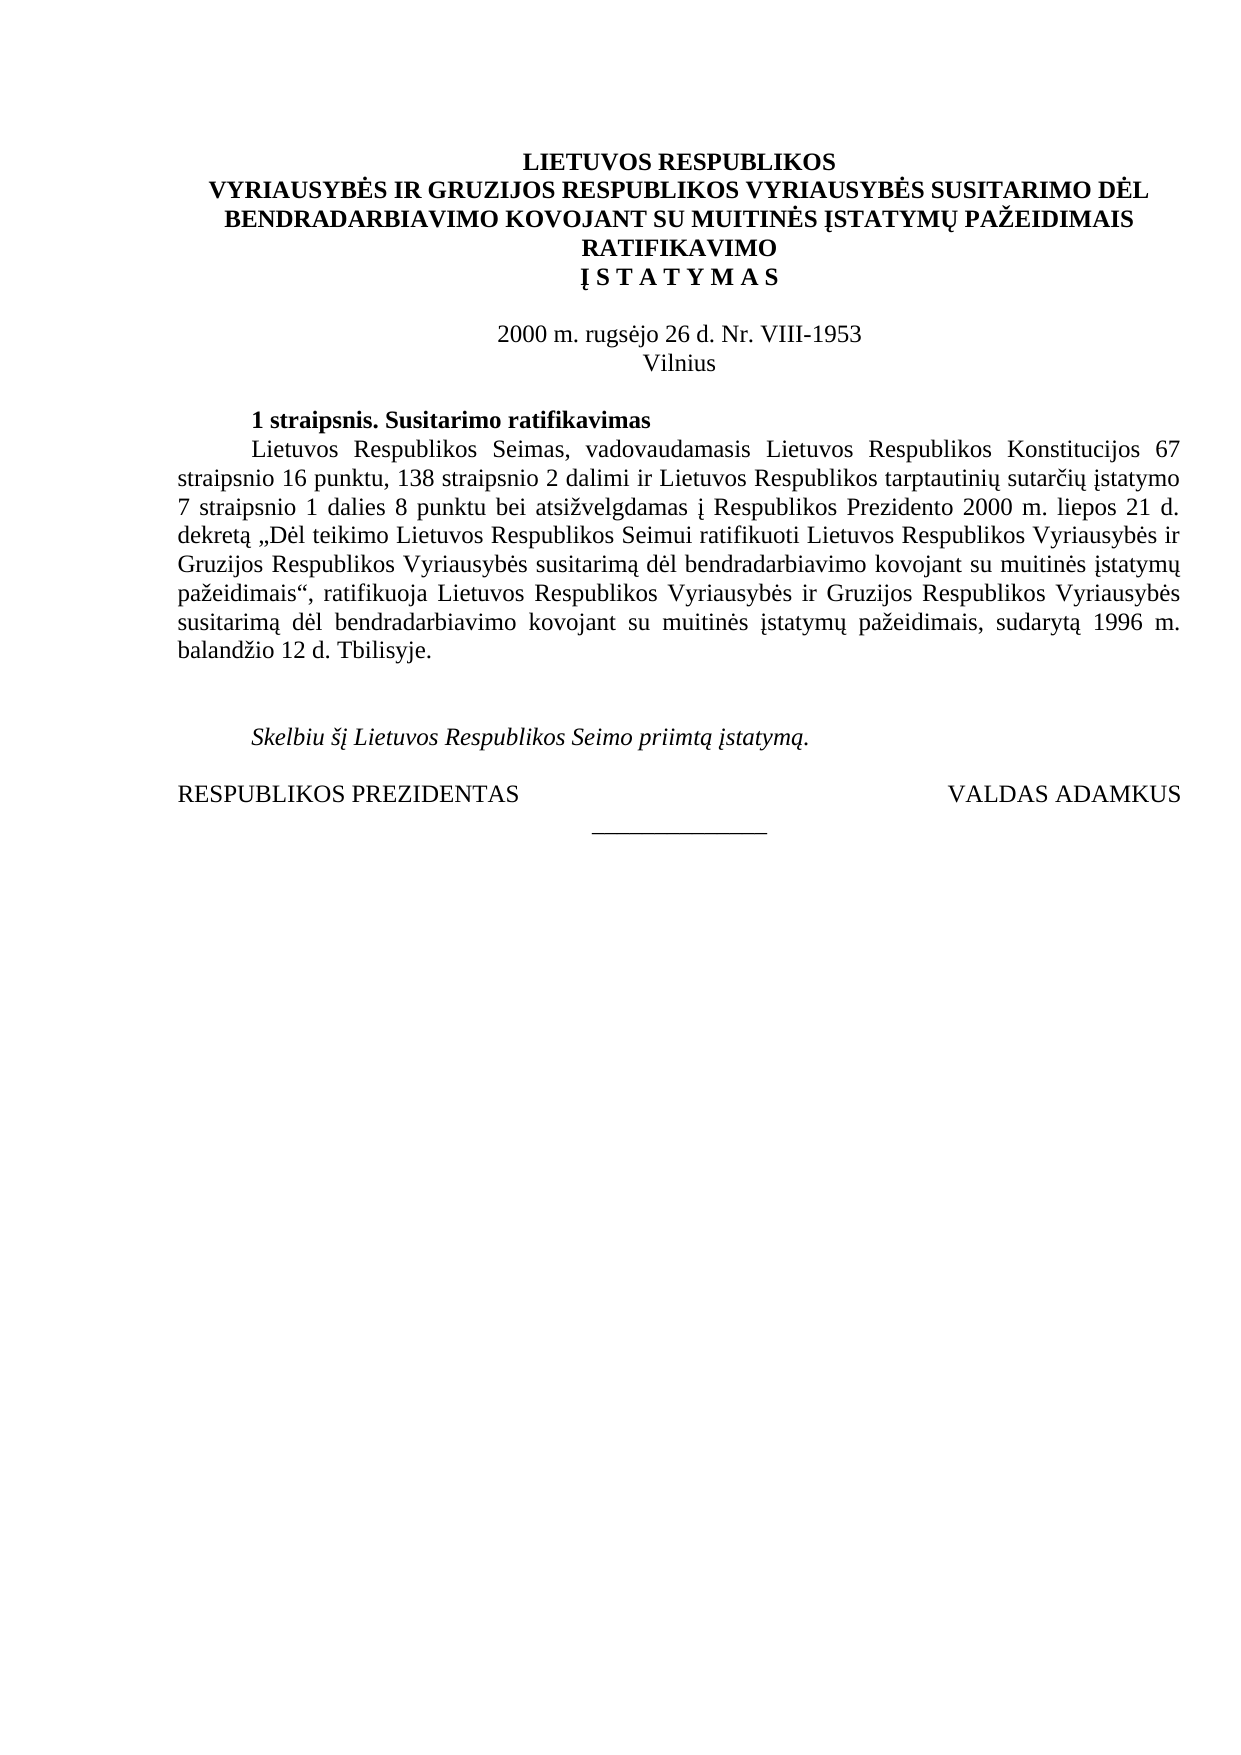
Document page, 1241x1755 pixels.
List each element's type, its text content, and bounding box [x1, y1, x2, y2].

text Vilnius [177, 348, 1181, 377]
text LIETUVOS RESPUBLIKOS [177, 147, 1181, 176]
text ______________ [177, 808, 1181, 837]
text RESPUBLIKOS PREZIDENTAS VALDAS ADAMKUS [177, 779, 1181, 808]
text 2000 m. rugsėjo 26 d. Nr. VIII-1953 [177, 319, 1181, 348]
text Lietuvos Respublikos Seimas, vadovaudamasis Lietuvos Respublikos Konstitucijos 67 straipsnio 16 punktu, 138 straipsnio 2 dalimi ir Lietuvos Respublikos tarptautinių sutarčių įstatymo 7 straipsnio 1 dalies 8 punktu bei atsižvelgdamas į Respublikos Prezidento 2000 m. liepos 21 d. dekretą „Dėl teikimo Lietuvos Respublikos Seimui ratifikuoti Lietuvos Respublikos Vyriausybės ir Gruzijos Respublikos Vyriausybės susitarimą dėl bendradarbiavimo kovojant su muitinės įstatymų pažeidimais“, ratifikuoja Lietuvos Respublikos Vyriausybės ir Gruzijos Respublikos Vyriausybės susitarimą dėl bendradarbiavimo kovojant su muitinės įstatymų pažeidimais, sudarytą 1996 m. balandžio 12 d. Tbilisyje. [177, 434, 1181, 664]
text 1 straipsnis. Susitarimo ratifikavimas [177, 406, 1181, 434]
text VYRIAUSYBĖS IR GRUZIJOS RESPUBLIKOS VYRIAUSYBĖS SUSITARIMO DĖL BENDRADARBIAVIMO KOVOJANT SU MUITINĖS ĮSTATYMŲ PAŽEIDIMAIS RATIFIKAVIMO [177, 176, 1181, 262]
text Į S T A T Y M A S [177, 262, 1181, 291]
text Skelbiu šį Lietuvos Respublikos Seimo priimtą įstatymą. [177, 722, 1181, 751]
